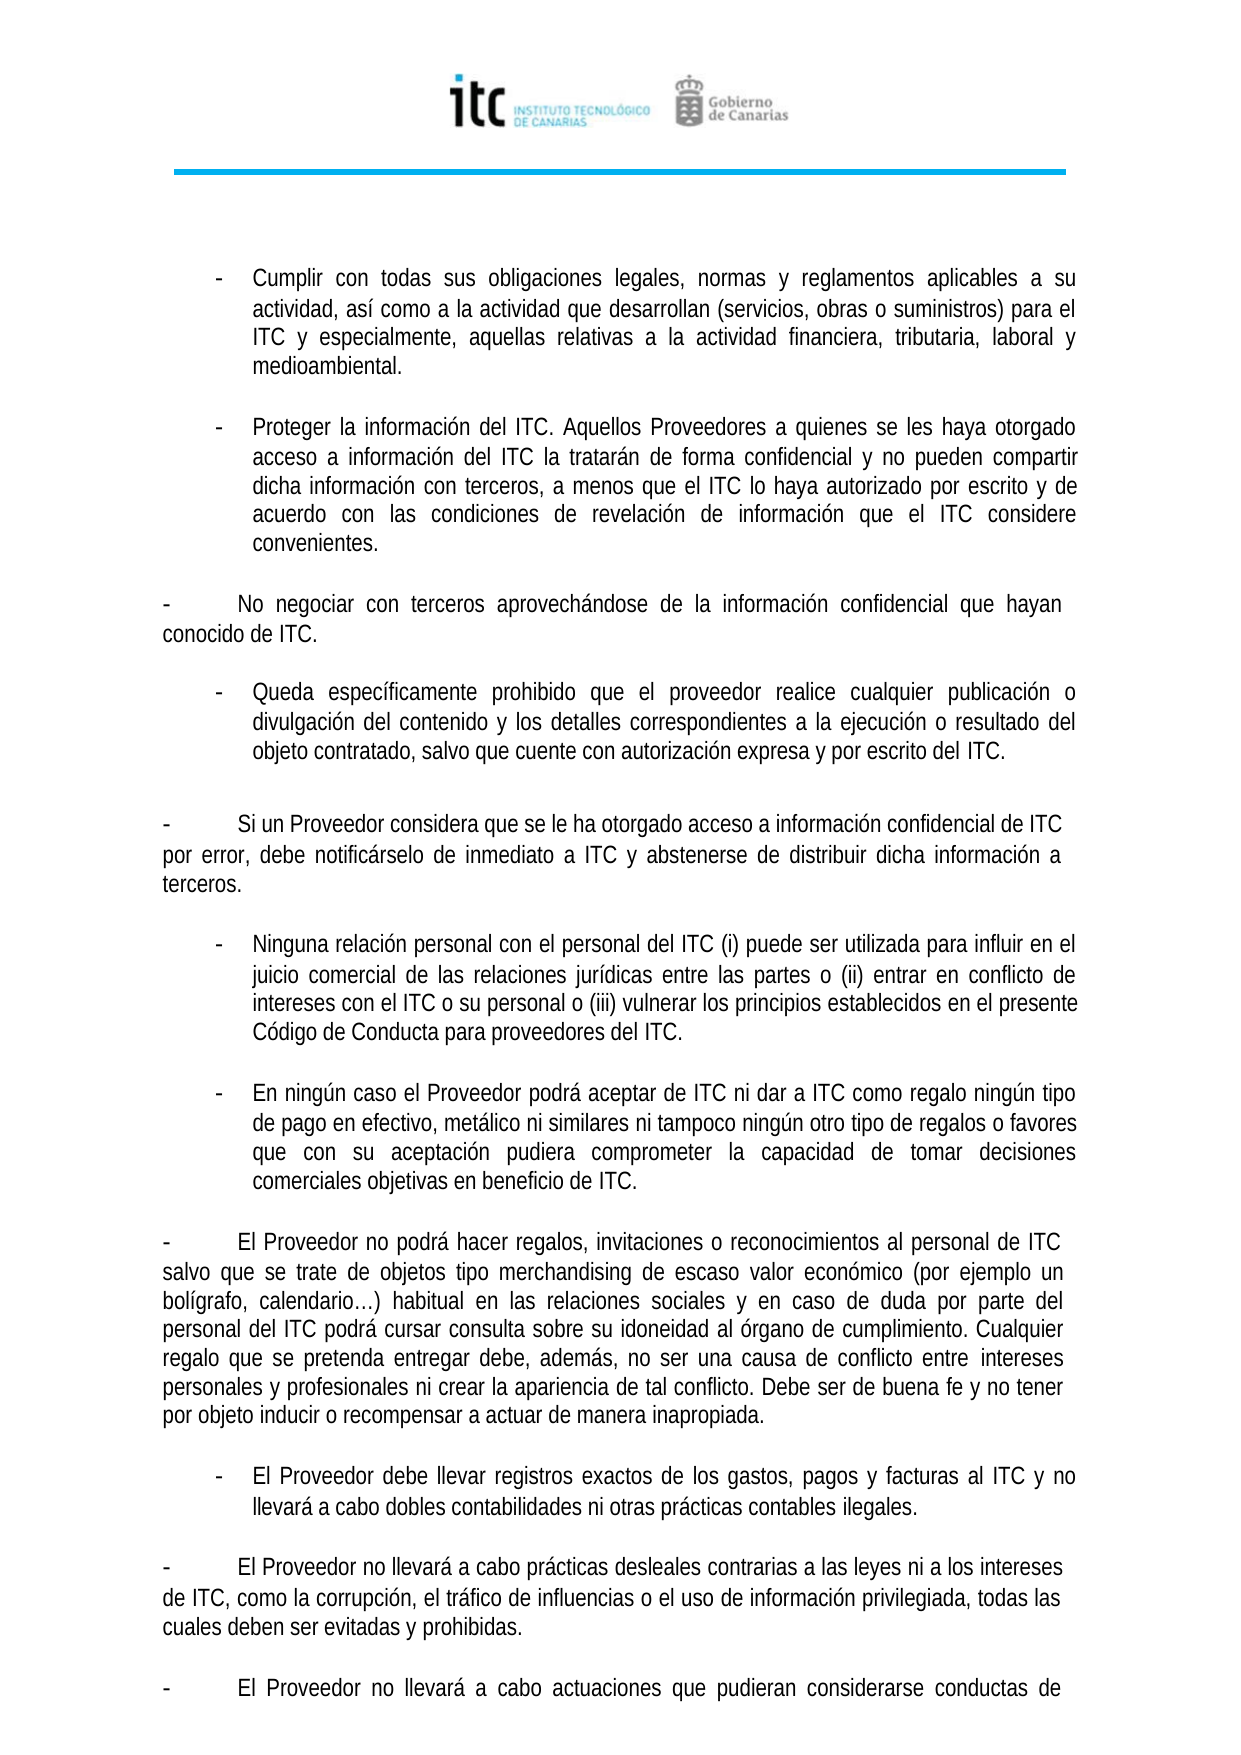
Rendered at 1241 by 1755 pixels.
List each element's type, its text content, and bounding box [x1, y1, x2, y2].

list Ninguna relación personal con el personal del ITC (i) puede ser utilizada para influir en el juicio comercial de las relaciones jurídicas entre las partes o (ii) entrar en conflicto de intereses con el ITC o su personal o (iii) vulnerar los principios establecidos en el presente Código de Conducta para proveedores del ITC. [215, 926, 1078, 1046]
list Cumplir con todas sus obligaciones legales, normas y reglamentos aplicables a su actividad, así como a la actividad que desarrollan (servicios, obras o suministros) para el ITC y especialmente, aquellas relativas a la actividad financiera, tributaria, laboral y medioambiental. [215, 259, 1078, 379]
list Queda específicamente prohibido que el proveedor realice cualquier publicación o divulgación del contenido y los detalles correspondientes a la ejecución o resultado del objeto contratado, salvo que cuente con autorización expresa y por escrito del ITC. [215, 673, 1078, 764]
list No negociar con terceros aprovechándose de la información confidencial que hayan conocido de ITC. [162, 585, 1064, 648]
list Si un Proveedor considera que se le ha otorgado acceso a información confidencial de ITC por error, debe notificárselo de inmediato a ITC y abstenerse de distribuir dicha información a terceros. [162, 806, 1064, 897]
list El Proveedor no llevará a cabo actuaciones que pudieran considerarse conductas de [162, 1669, 1064, 1703]
list Proteger la información del ITC. Aquellos Proveedores a quienes se les haya otorgado acceso a información del ITC la tratarán de forma confidencial y no pueden compartir dicha información con terceros, a menos que el ITC lo haya autorizado por escrito y de acuerdo con las condiciones de revelación de información que el ITC considere convenientes. [215, 408, 1078, 557]
list El Proveedor no podrá hacer regalos, invitaciones o reconocimientos al personal de ITC salvo que se trate de objetos tipo merchandising de escaso valor económico (por ejemplo un bolígrafo, calendario…) habitual en las relaciones sociales y en caso de duda por parte del personal del ITC podrá cursar consulta sobre su idoneidad al órgano de cumplimiento. Cualquier regalo que se pretenda entregar debe, además, no ser una causa de conflicto entre intereses personales y profesionales ni crear la apariencia de tal conflicto. Debe ser de buena fe y no tener por objeto inducir o recompensar a actuar de manera inapropiada. [162, 1223, 1064, 1429]
list En ningún caso el Proveedor podrá aceptar de ITC ni dar a ITC como regalo ningún tipo de pago en efectivo, metálico ni similares ni tampoco ningún otro tipo de regalos o favores que con su aceptación pudiera comprometer la capacidad de tomar decisiones comerciales objetivas en beneficio de ITC. [215, 1074, 1078, 1194]
list El Proveedor no llevará a cabo prácticas desleales contrarias a las leyes ni a los intereses de ITC, como la corrupción, el tráfico de influencias o el uso de información privilegiada, todas las cuales deben ser evitadas y prohibidas. [162, 1549, 1064, 1640]
list El Proveedor debe llevar registros exactos de los gastos, pagos y facturas al ITC y no llevará a cabo dobles contabilidades ni otras prácticas contables ilegales. [215, 1458, 1078, 1520]
